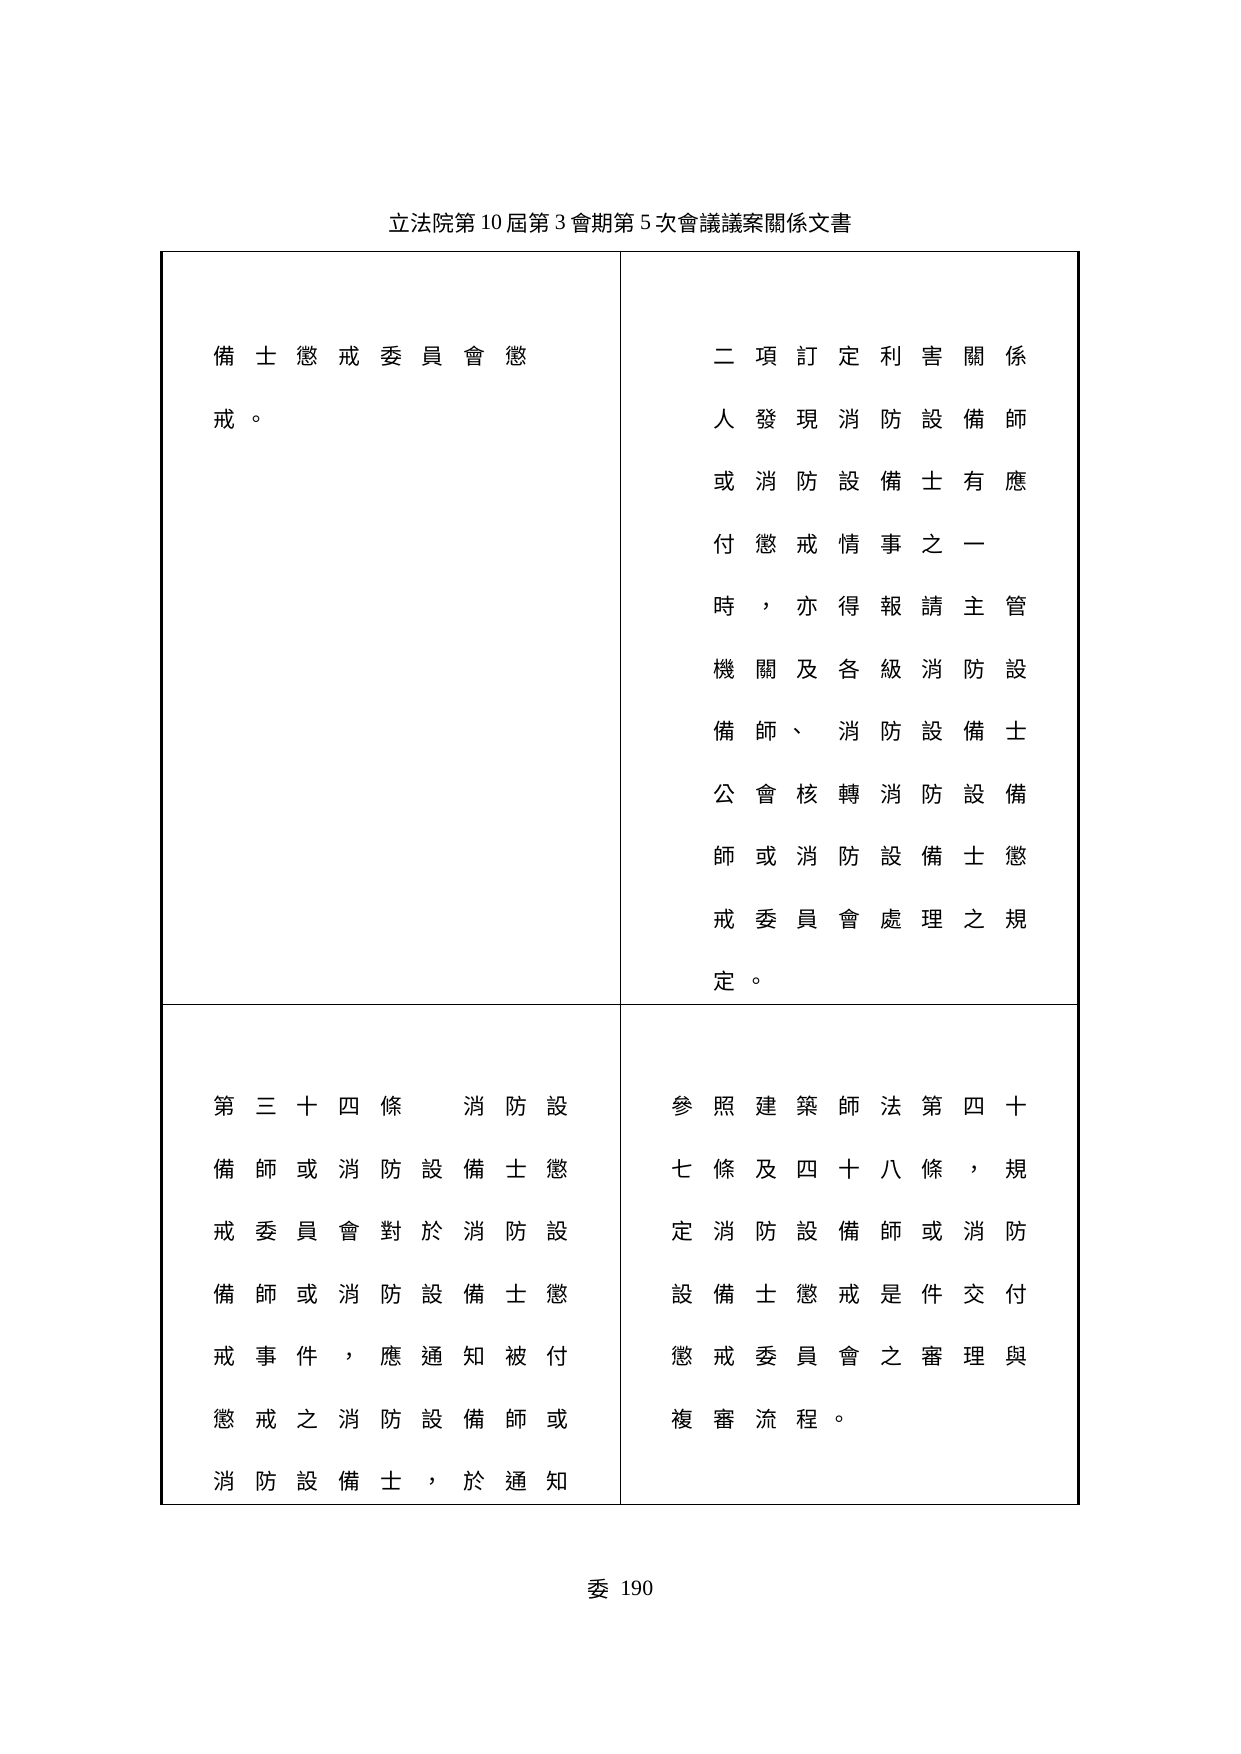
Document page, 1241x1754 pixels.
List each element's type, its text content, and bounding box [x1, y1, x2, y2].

table_cell 參照建築師法第四十七條及四十八條，規定消防設備師或消防設備士懲戒是件交付懲戒委員會之審理與複審流程。 [621, 1005, 1077, 1504]
table_cell 第三十四條 消防設備師或消防設備士懲戒委員會對於消防設備師或消防設備士懲戒事件，應通知被付懲戒之消防設備師或消防設備士，於通知 [163, 1005, 620, 1504]
table_cell 備士懲戒委員會懲戒。 [163, 252, 620, 1004]
table_cell 二項訂定利害關係人發現消防設備師或消防設備士有應付懲戒情事之一時，亦得報請主管機關及各級消防設備師、消防設備士公會核轉消防設備師或消防設備士懲戒委員會處理之規定。 [621, 252, 1077, 1004]
